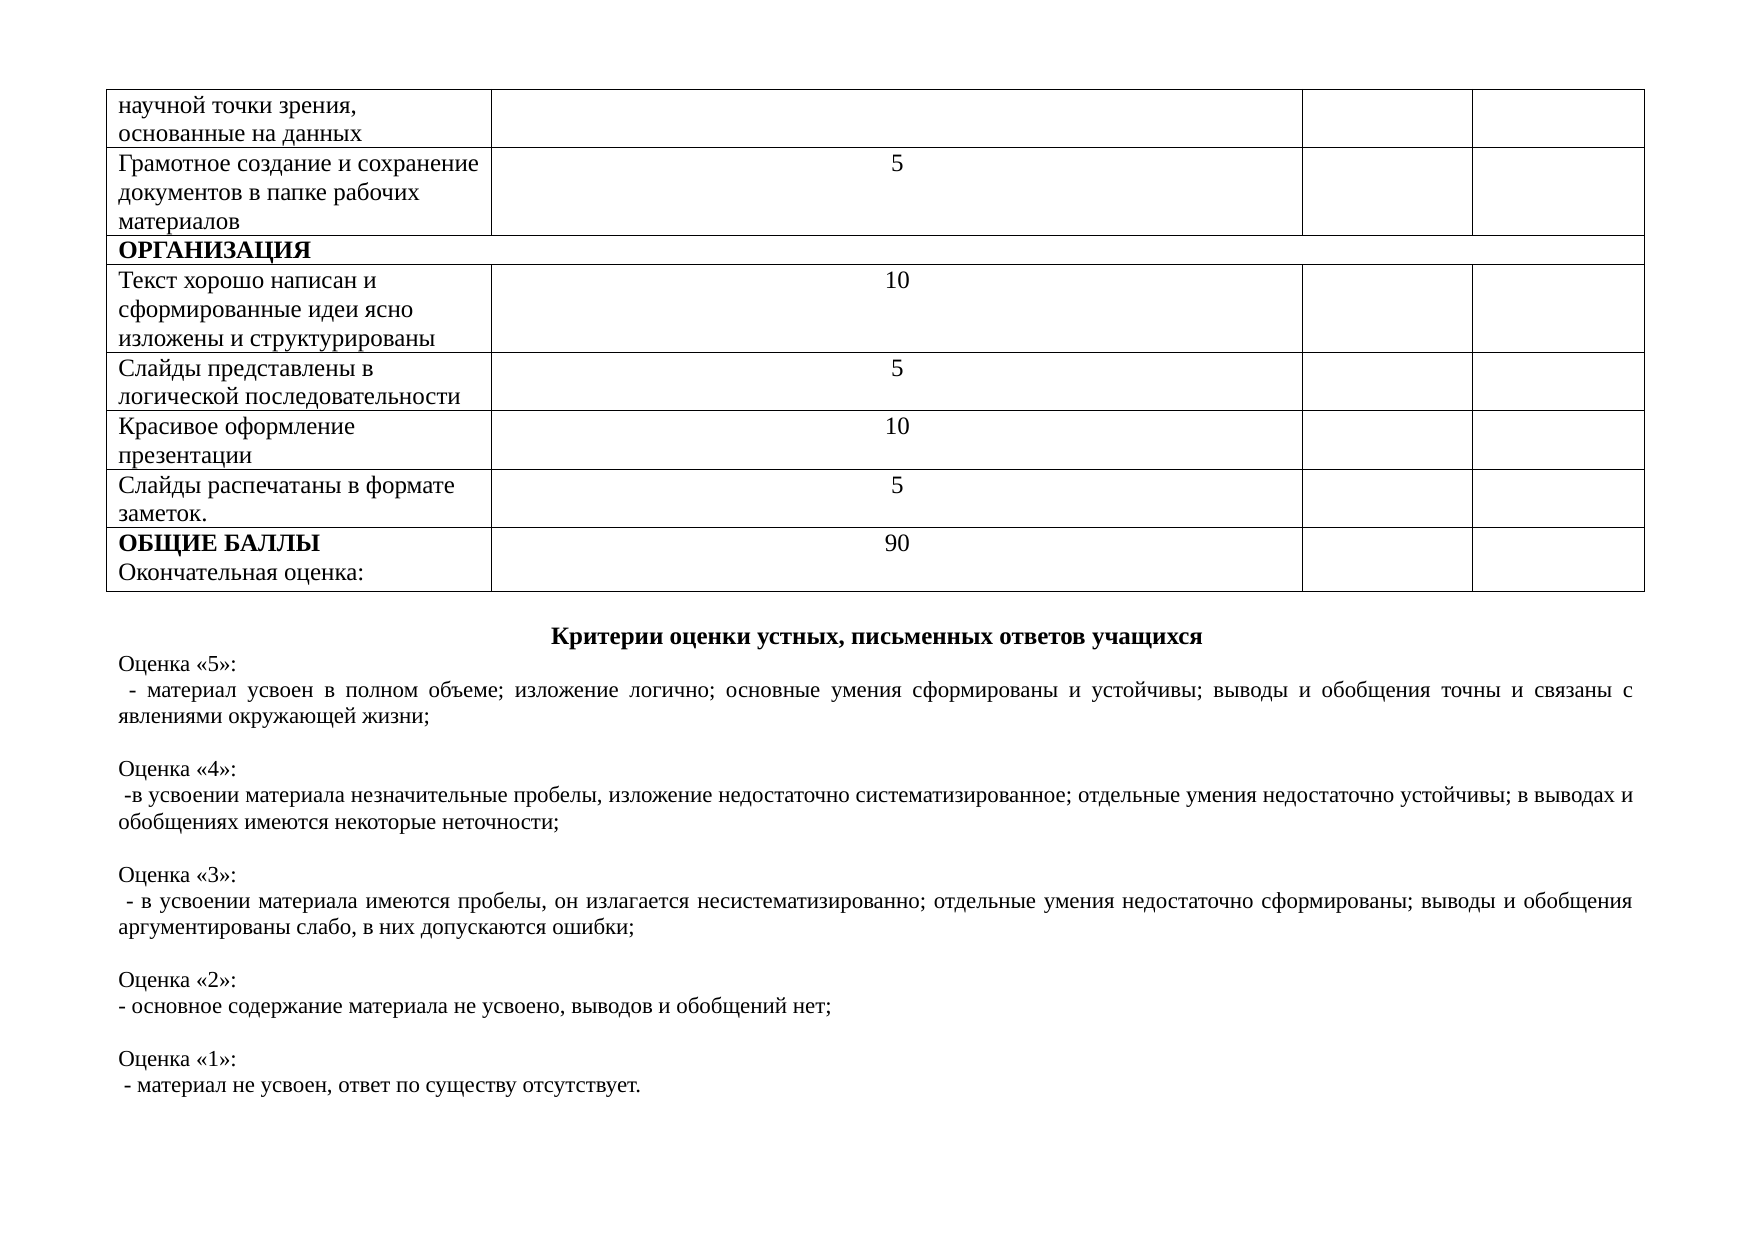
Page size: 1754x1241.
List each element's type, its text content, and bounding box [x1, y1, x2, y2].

text Оценка «2»: [118, 966, 1636, 992]
table_cell [1303, 411, 1472, 469]
table_cell [1303, 90, 1472, 147]
table_cell 5 [492, 353, 1302, 410]
table_cell ОРГАНИЗАЦИЯ [107, 236, 1644, 264]
table_cell 10 [492, 411, 1302, 469]
table_cell [1473, 353, 1644, 410]
table_cell [1473, 470, 1644, 527]
table_cell [1473, 411, 1644, 469]
text -в усвоении материала незначительные пробелы, изложение недостаточно систематизированное; отдельные умения недостаточно устойчивы; в выводах и обобщениях имеются некоторые неточности; [118, 782, 1636, 834]
text - в усвоении материала имеются пробелы, он излагается несистематизированно; отдельные умения недостаточно сформированы; выводы и обобщения аргументированы слабо, в них допускаются ошибки; [118, 887, 1636, 940]
text Оценка «1»: [118, 1045, 1636, 1071]
text Оценка «4»: [118, 755, 1636, 782]
table_cell Текст хорошо написан и сформированные идеи ясно изложены и структурированы [107, 265, 491, 352]
table_cell [1303, 148, 1472, 234]
table_cell Красивое оформление презентации [107, 411, 491, 469]
text - основное содержание материала не усвоено, выводов и обобщений нет; [118, 992, 1636, 1019]
table_cell [1473, 528, 1644, 591]
text - материал усвоен в полном объеме; изложение логично; основные умения сформированы и устойчивы; выводы и обобщения точны и связаны с явлениями окружающей жизни; [118, 676, 1636, 729]
table_cell ОБЩИЕ БАЛЛЫ Окончательная оценка: [107, 528, 491, 591]
text Оценка «3»: [118, 861, 1636, 887]
table_cell 10 [492, 265, 1302, 352]
table_cell 5 [492, 470, 1302, 527]
table_cell [1473, 148, 1644, 234]
table_cell [492, 90, 1302, 147]
table_cell Слайды представлены в логической последовательности [107, 353, 491, 410]
table_cell 90 [492, 528, 1302, 591]
table_cell Грамотное создание и сохранение документов в папке рабочих материалов [107, 148, 491, 234]
table_cell научной точки зрения, основанные на данных [107, 90, 491, 147]
text Оценка «5»: [118, 650, 1636, 676]
table_cell 5 [492, 148, 1302, 234]
table_cell Слайды распечатаны в формате заметок. [107, 470, 491, 527]
table_cell [1473, 265, 1644, 352]
table_cell [1303, 353, 1472, 410]
table_cell [1473, 90, 1644, 147]
text - материал не усвоен, ответ по существу отсутствует. [118, 1071, 1636, 1098]
table_cell [1303, 265, 1472, 352]
table_cell [1303, 470, 1472, 527]
text Критерии оценки устных, письменных ответов учащихся [118, 621, 1636, 650]
table_cell [1303, 528, 1472, 591]
